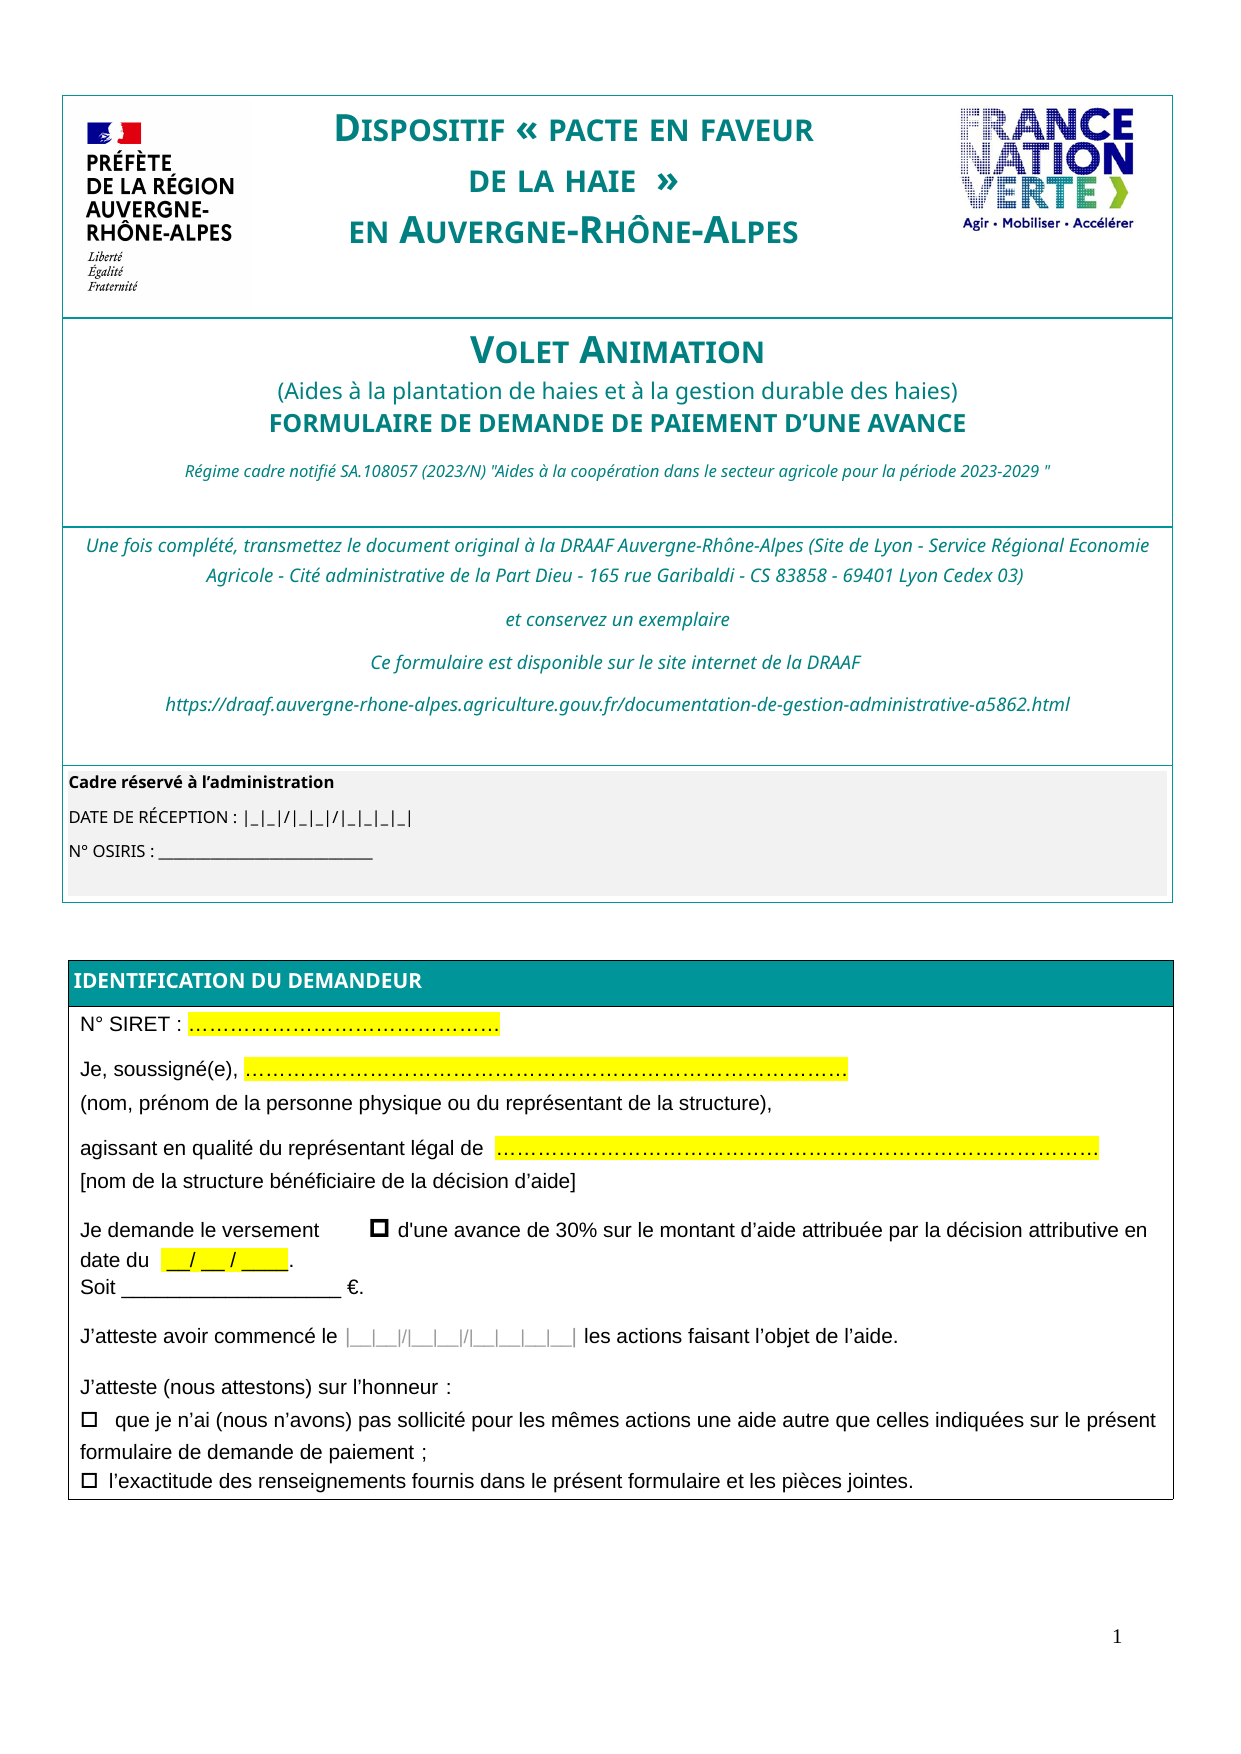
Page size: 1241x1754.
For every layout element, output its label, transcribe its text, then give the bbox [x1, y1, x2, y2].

table_header [966, 96, 1172, 317]
table_cell Une fois complété, transmettez le document original à la DRAAF Auvergne-Rhône-Alpes (Site de Lyon - Service Régional Economie Agricole - Cité administrative de la Part Dieu - 165 rue Garibaldi - CS 83858 - 69401 Lyon Cedex 03) et conservez un exemplaire Ce formulaire est disponible sur le site internet de la DRAAF https://draaf.auvergne-rhone-alpes.agriculture.gouv.fr/documentation-de-gestion-administrative-a5862.html [63, 528, 1172, 764]
table_header [63, 96, 303, 317]
table_cell N° SIRET : ……………………………………… Je, soussigné(e), …………………………………………………………………………… (nom, prénom de la personne physique ou du représentant de la structure), agissant en qualité du représentant légal de …………………………………………………………………………… [nom de la structure bénéficiaire de la décision d’aide] Je demande le versement p d'une avance de 30% sur le montant d’aide attribuée par la décision attributive en date du __/ __ / ____. Soit ___________________ €. J’atteste avoir commencé le |__|__|/|__|__|/|__|__|__|__| les actions faisant l’objet de l’aide. J’atteste (nous attestons) sur l’honneur : □ que je n’ai (nous n’avons) pas sollicité pour les mêmes actions une aide autre que celles indiquées sur le présent formulaire de demande de paiement ; □ l’exactitude des renseignements fournis dans le présent formulaire et les pièces jointes. [69, 1007, 1173, 1499]
table_header IDENTIFICATION DU DEMANDEUR [69, 961, 1173, 1006]
table_header [824, 96, 966, 317]
table_cell Cadre réservé à l’administration DATE DE RÉCEPTION : |_|_|/|_|_|/|_|_|_|_| N° OSIRIS : _____________________________ [63, 766, 1172, 902]
table_cell Volet Animation (Aides à la plantation de haies et à la gestion durable des haies) FORMULAIRE DE DEMANDE DE PAIEMENT D’UNE AVANCE Régime cadre notifié SA.108057 (2023/N) "Aides à la coopération dans le secteur agricole pour la période 2023-2029 " [63, 319, 1172, 526]
picture [929, 101, 1164, 235]
table_header [303, 96, 322, 317]
table_header Dispositif « pacte en faveur de la haie » en Auvergne-Rhône-Alpes [322, 96, 824, 317]
